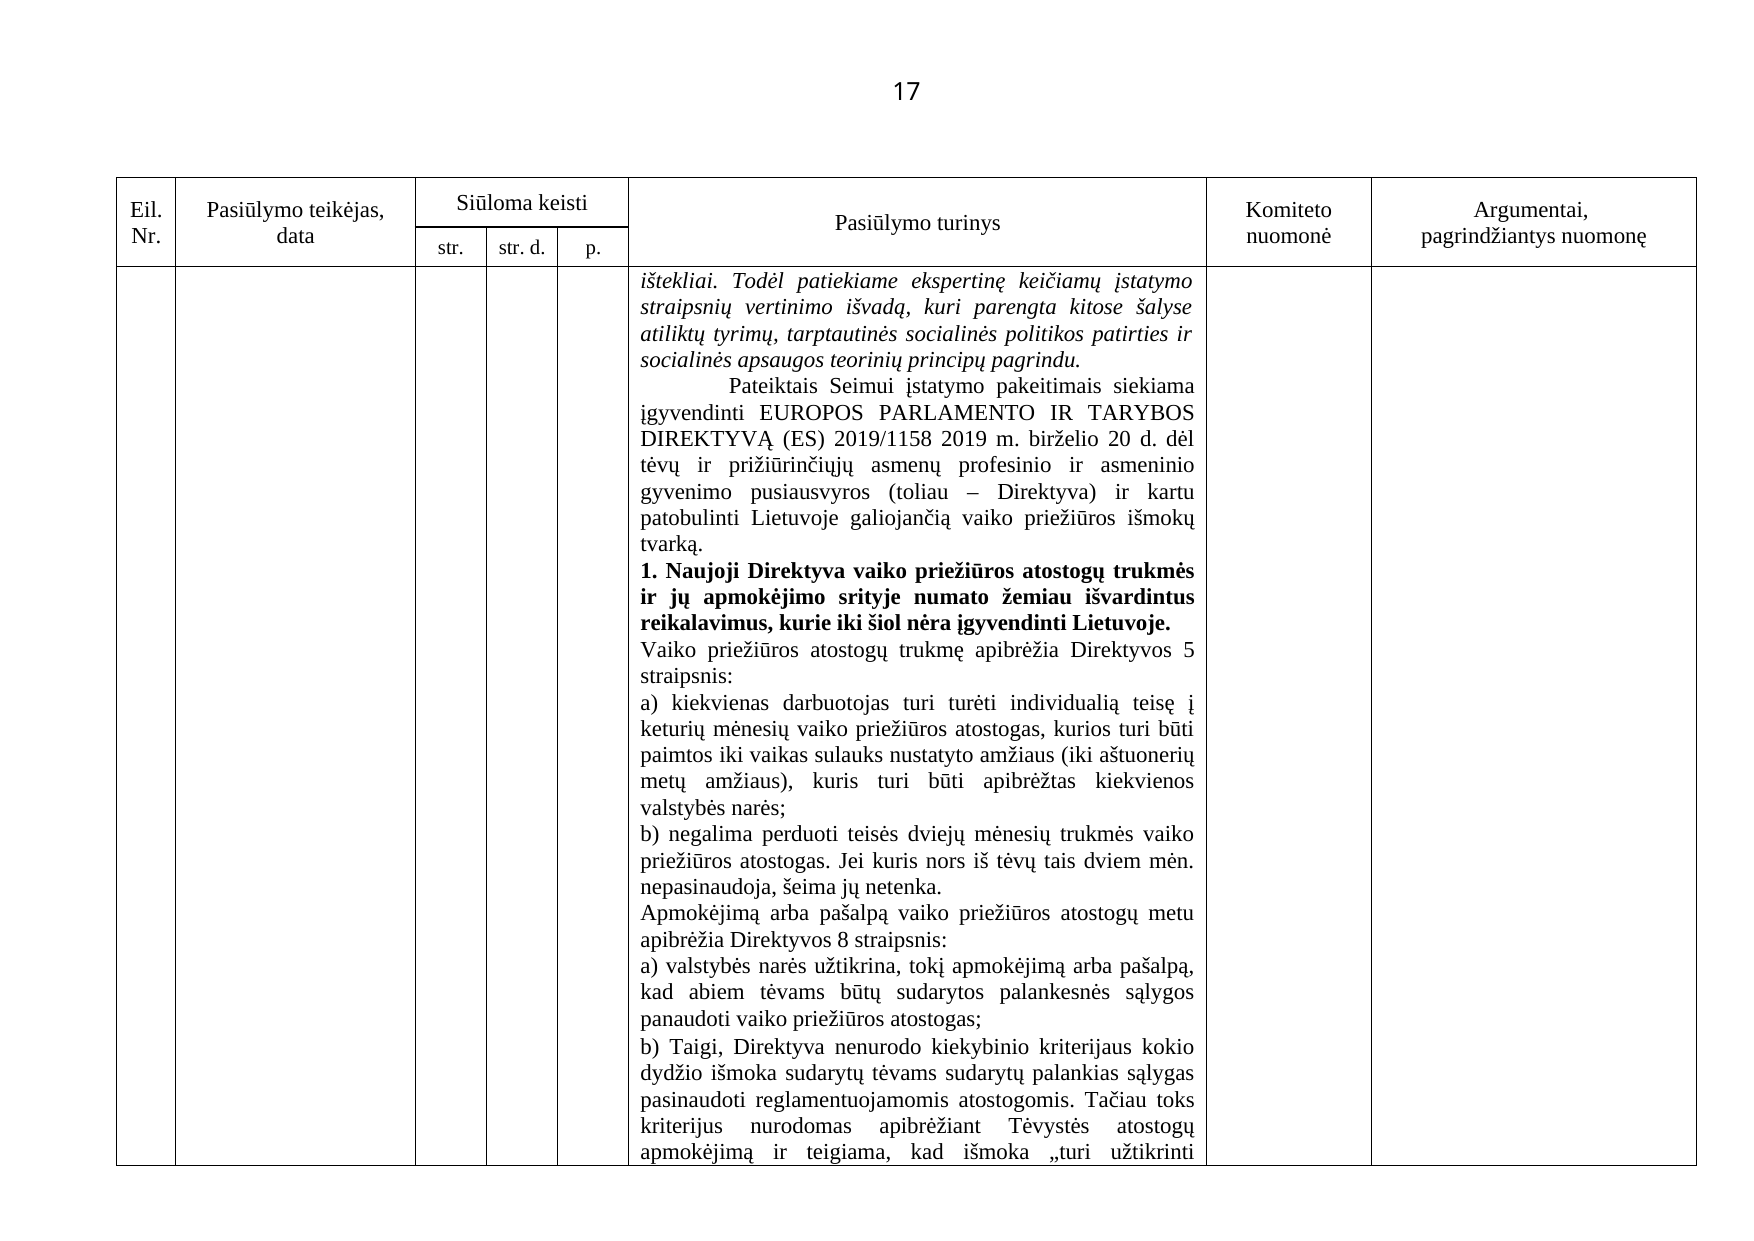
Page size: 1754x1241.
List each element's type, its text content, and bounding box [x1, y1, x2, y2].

table_header Pasiūlymo teikėjas, data [176, 178, 415, 266]
table_header Siūloma keisti [416, 178, 628, 226]
table_cell [176, 267, 415, 1165]
table_header Pasiūlymo turinys [629, 178, 1206, 266]
table_cell p. [558, 228, 628, 266]
table_cell [117, 267, 175, 1165]
table_cell str. [416, 228, 486, 266]
table_cell ištekliai. Todėl patiekiame ekspertinę keičiamų įstatymo straipsnių vertinimo išvadą, kuri parengta kitose šalyse atiliktų tyrimų, tarptautinės socialinės politikos patirties ir socialinės apsaugos teorinių principų pagrindu. Pateiktais Seimui įstatymo pakeitimais siekiama įgyvendinti EUROPOS PARLAMENTO IR TARYBOS DIREKTYVĄ (ES) 2019/1158 2019 m. birželio 20 d. dėl tėvų ir prižiūrinčiųjų asmenų profesinio ir asmeninio gyvenimo pusiausvyros (toliau – Direktyva) ir kartu patobulinti Lietuvoje galiojančią vaiko priežiūros išmokų tvarką. 1. Naujoji Direktyva vaiko priežiūros atostogų trukmės ir jų apmokėjimo srityje numato žemiau išvardintus reikalavimus, kurie iki šiol nėra įgyvendinti Lietuvoje. Vaiko priežiūros atostogų trukmę apibrėžia Direktyvos 5 straipsnis: a) kiekvienas darbuotojas turi turėti individualią teisę į keturių mėnesių vaiko priežiūros atostogas, kurios turi būti paimtos iki vaikas sulauks nustatyto amžiaus (iki aštuonerių metų amžiaus), kuris turi būti apibrėžtas kiekvienos valstybės narės; b) negalima perduoti teisės dviejų mėnesių trukmės vaiko priežiūros atostogas. Jei kuris nors iš tėvų tais dviem mėn. nepasinaudoja, šeima jų netenka. Apmokėjimą arba pašalpą vaiko priežiūros atostogų metu apibrėžia Direktyvos 8 straipsnis: a) valstybės narės užtikrina, tokį apmokėjimą arba pašalpą, kad abiem tėvams būtų sudarytos palankesnės sąlygos panaudoti vaiko priežiūros atostogas; b) Taigi, Direktyva nenurodo kiekybinio kriterijaus kokio dydžio išmoka sudarytų tėvams sudarytų palankias sąlygas pasinaudoti reglamentuojamomis atostogomis. Tačiau toks kriterijus nurodomas apibrėžiant Tėvystės atostogų apmokėjimą ir teigiama, kad išmoka „turi užtikrinti [629, 267, 1206, 1165]
table_cell [558, 267, 628, 1165]
table_cell [1372, 267, 1696, 1165]
table_cell [416, 267, 486, 1165]
table_cell [487, 267, 557, 1165]
table_header Eil. Nr. [117, 178, 175, 266]
table_cell [1207, 267, 1371, 1165]
table_header Argumentai, pagrindžiantys nuomonę [1372, 178, 1696, 266]
table_header Komiteto nuomonė [1207, 178, 1371, 266]
table_cell str. d. [487, 228, 557, 266]
